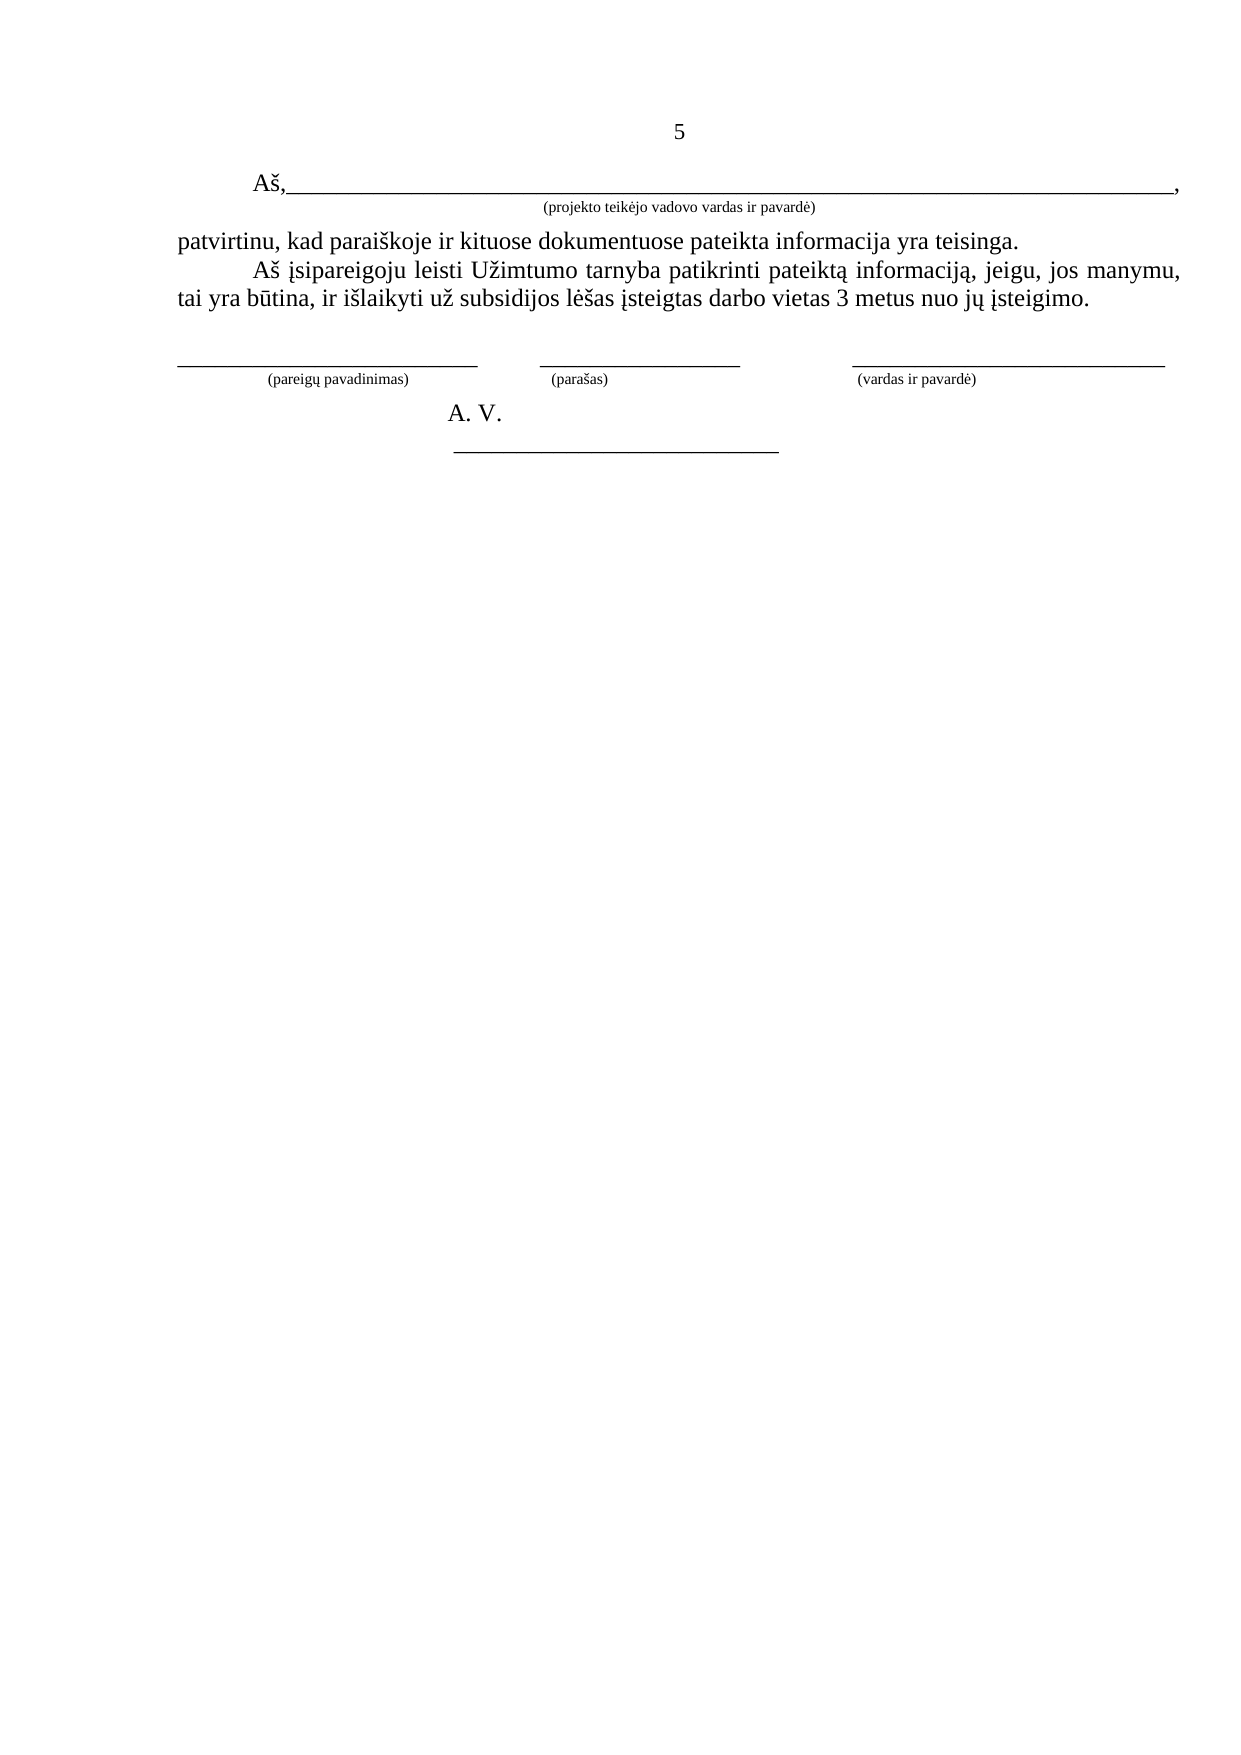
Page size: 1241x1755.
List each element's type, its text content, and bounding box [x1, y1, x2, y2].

text __________________________ [447, 427, 1181, 456]
text ________________________ ________________ _________________________ [177, 341, 1181, 370]
text Aš įsipareigoju leisti Užimtumo tarnyba patikrinti pateiktą informaciją, jeigu, jos manymu, tai yra būtina, ir išlaikyti už subsidijos lėšas įsteigtas darbo vietas 3 metus nuo jų įsteigimo. [177, 255, 1181, 312]
text patvirtinu, kad paraiškoje ir kituose dokumentuose pateikta informacija yra teisinga. [177, 226, 1181, 255]
text (projekto teikėjo vadovo vardas ir pavardė) [177, 197, 1181, 226]
text Aš,_______________________________________________________________________, [177, 168, 1181, 197]
text (pareigų pavadinimas) (parašas) (vardas ir pavardė) [177, 370, 1181, 398]
text A. V. [447, 398, 1181, 427]
